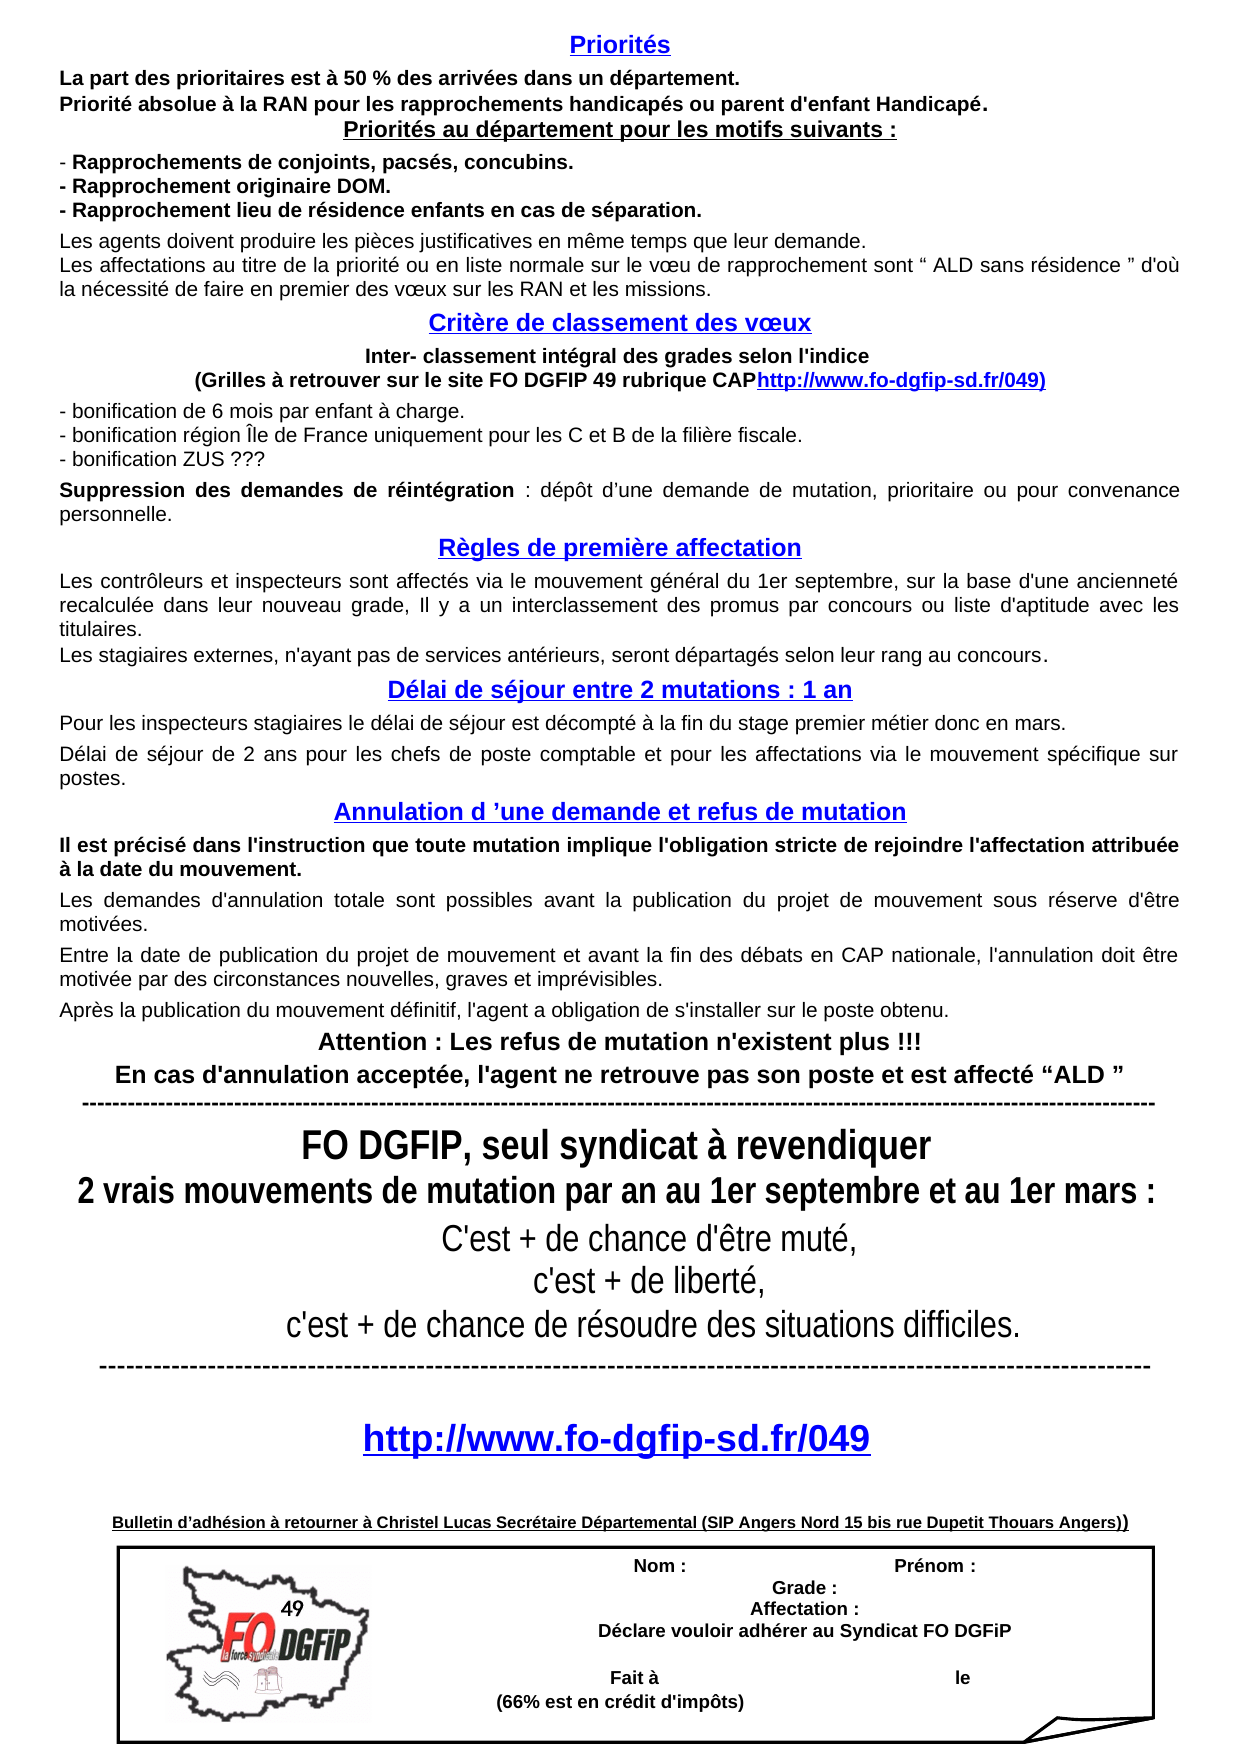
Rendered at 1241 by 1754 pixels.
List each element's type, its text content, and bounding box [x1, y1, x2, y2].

text Suppression des demandes de réintégration : dépôt d’une demande de mutation, prioritaire ou pour convenance personnelle. [59, 478, 1181, 526]
table_header [120, 1549, 471, 1664]
table_header [102, 1533, 471, 1664]
table_cell [102, 1664, 116, 1691]
table_header [471, 1533, 1138, 1545]
text FO DGFIP, seul syndicat à revendiquer [59, 1120, 1174, 1168]
text - bonification ZUS ??? [59, 447, 1181, 471]
text La part des prioritaires est à 50 % des arrivées dans un département. [59, 66, 1181, 90]
text Les affectations au titre de la priorité ou en liste normale sur le vœu de rapprochement sont “ ALD sans résidence ” d'où la nécessité de faire en premier des vœux sur les RAN et les missions. [59, 253, 1181, 301]
table_cell Fait à [471, 1664, 798, 1691]
text c'est + de chance de résoudre des situations difficiles. [133, 1302, 1174, 1345]
text Règles de première affectation [59, 533, 1181, 562]
text Délai de séjour entre 2 mutations : 1 an [59, 674, 1181, 703]
text Après la publication du mouvement définitif, l'agent a obligation de s'installer sur le poste obtenu. [59, 998, 1181, 1022]
text [59, 1691, 116, 1712]
text Délai de séjour de 2 ans pour les chefs de poste comptable et pour les affectations via le mouvement spécifique sur postes. [59, 742, 1181, 789]
text Bulletin d’adhésion à retourner à Christel Lucas Secrétaire Départemental (SIP Angers Nord 15 bis rue Dupetit Thouars Angers)) [59, 1511, 1181, 1532]
table_cell [373, 1664, 471, 1691]
text - bonification de 6 mois par enfant à charge. [59, 399, 1181, 423]
picture [165, 1565, 372, 1723]
text Pour les inspecteurs stagiaires le délai de séjour est décompté à la fin du stage premier métier donc en mars. [59, 711, 1181, 734]
text -------------------------------------------------------------------------------------------------------------------- [78, 1345, 1174, 1383]
text Critère de classement des vœux [59, 308, 1181, 337]
text [120, 1691, 163, 1712]
text Il est précisé dans l'instruction que toute mutation implique l'obligation stricte de rejoindre l'affectation attribuée à la date du mouvement. [59, 833, 1181, 881]
text En cas d'annulation acceptée, l'agent ne retrouve pas son poste et est affecté “ALD ” [59, 1060, 1181, 1089]
text Inter- classement intégral des grades selon l'indice [59, 344, 1181, 368]
text - bonification région Île de France uniquement pour les C et B de la filière fiscale. [59, 423, 1181, 447]
text http://www.fo-dgfip-sd.fr/049 [59, 1417, 1174, 1460]
table_cell [1127, 1664, 1138, 1691]
text - Rapprochements de conjoints, pacsés, concubins. [59, 150, 1181, 174]
text Attention : Les refus de mutation n'existent plus !!! [59, 1027, 1181, 1056]
text Priorités [59, 30, 1181, 59]
text Entre la date de publication du projet de mouvement et avant la fin des débats en CAP nationale, l'annulation doit être motivée par des circonstances nouvelles, graves et imprévisibles. [59, 943, 1181, 991]
table_cell le [798, 1664, 1127, 1691]
table_header Nom : Prénom : Grade : Affectation : Déclare vouloir adhérer au Syndicat FO DGFiP [471, 1549, 1138, 1664]
table_cell [120, 1664, 163, 1691]
text Priorités au département pour les motifs suivants : [59, 116, 1181, 143]
text Les agents doivent produire les pièces justificatives en même temps que leur demande. [59, 229, 1181, 253]
text - Rapprochement originaire DOM. [59, 174, 1181, 198]
text - Rapprochement lieu de résidence enfants en cas de séparation. [59, 198, 1181, 222]
text --------------------------------------------------------------------------------------------------------------------------------------------- [59, 1089, 1181, 1115]
text C'est + de chance d'être muté, [133, 1216, 1174, 1259]
text Priorité absolue à la RAN pour les rapprochements handicapés ou parent d'enfant Handicapé. [59, 90, 1181, 116]
text Les contrôleurs et inspecteurs sont affectés via le mouvement général du 1er septembre, sur la base d'une ancienneté recalculée dans leur nouveau grade, Il y a un interclassement des promus par concours ou liste d'aptitude avec les titulaires. [59, 569, 1181, 641]
text (Grilles à retrouver sur le site FO DGFIP 49 rubrique CAPhttp://www.fo-dgfip-sd.fr/049) [59, 368, 1181, 392]
text Les demandes d'annulation totale sont possibles avant la publication du projet de mouvement sous réserve d'être motivées. [59, 888, 1181, 936]
text Annulation d ’une demande et refus de mutation [59, 797, 1181, 826]
text c'est + de liberté, [133, 1259, 1174, 1302]
text (66% est en crédit d'impôts) [373, 1691, 1151, 1712]
text 2 vrais mouvements de mutation par an au 1er septembre et au 1er mars : [59, 1168, 1174, 1211]
text Les stagiaires externes, n'ayant pas de services antérieurs, seront départagés selon leur rang au concours. [59, 641, 1181, 667]
